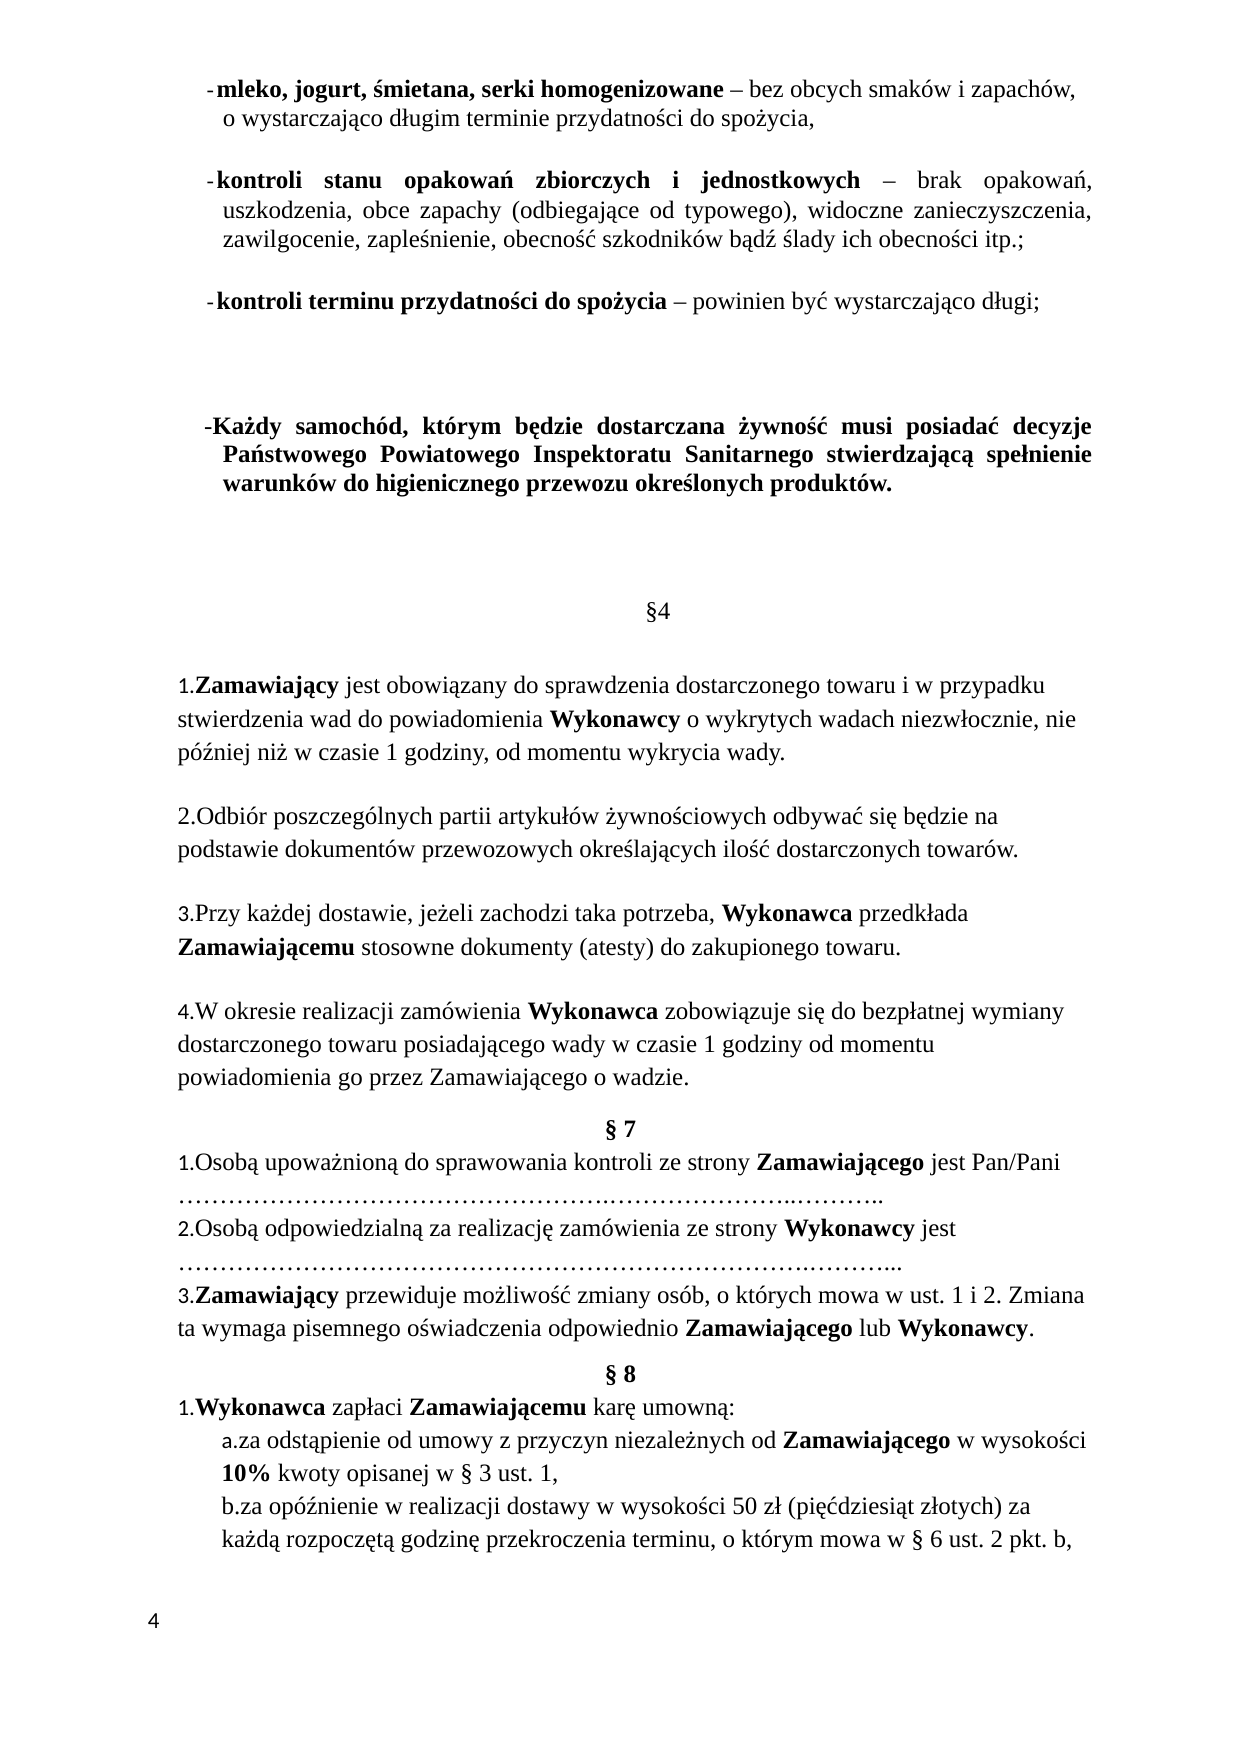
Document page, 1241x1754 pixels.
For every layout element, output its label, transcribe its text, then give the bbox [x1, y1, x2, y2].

list Przy każdej dostawie, jeżeli zachodzi taka potrzeba, Wykonawca przedkłada Zamawiającemu stosowne dokumenty (atesty) do zakupionego towaru. [177, 898, 1093, 961]
list Odbiór poszczególnych partii artykułów żywnościowych odbywać się będzie na podstawie dokumentów przewozowych określających ilość dostarczonych towarów. [177, 801, 1093, 863]
list za odstąpienie od umowy z przyczyn niezależnych od Zamawiającego w wysokości 10% kwoty opisanej w § 3 ust. 1, [221, 1425, 1093, 1487]
list Osobą odpowiedzialną za realizację zamówienia ze strony Wykonawcy jest ………………………………………………………………….………... [177, 1213, 1093, 1276]
list W okresie realizacji zamówienia Wykonawca zobowiązuje się do bezpłatnej wymiany dostarczonego towaru posiadającego wady w czasie 1 godziny od momentu powiadomienia go przez Zamawiającego o wadzie. [177, 996, 1093, 1091]
list Wykonawca zapłaci Zamawiającemu karę umowną: [177, 1392, 1093, 1421]
list Zamawiający przewiduje możliwość zmiany osób, o których mowa w ust. 1 i 2. Zmiana ta wymaga pisemnego oświadczenia odpowiednio Zamawiającego lub Wykonawcy. [177, 1280, 1093, 1342]
list mleko, jogurt, śmietana, serki homogenizowane – bez obcych smaków i zapachów, o wystarczająco długim terminie przydatności do spożycia, [204, 74, 1093, 132]
list Zamawiający jest obowiązany do sprawdzenia dostarczonego towaru i w przypadku stwierdzenia wad do powiadomienia Wykonawcy o wykrytych wadach niezwłocznie, nie później niż w czasie 1 godziny, od momentu wykrycia wady. [177, 671, 1093, 766]
list Każdy samochód, którym będzie dostarczana żywność musi posiadać decyzje Państwowego Powiatowego Inspektoratu Sanitarnego stwierdzającą spełnienie warunków do higienicznego przewozu określonych produktów. [204, 411, 1093, 497]
list Osobą upoważnioną do sprawowania kontroli ze strony Zamawiającego jest Pan/Pani …………………………………………….…………………..……….. [177, 1147, 1093, 1209]
list za opóźnienie w realizacji dostawy w wysokości 50 zł (pięćdziesiąt złotych) za każdą rozpoczętą godzinę przekroczenia terminu, o którym mowa w § 6 ust. 2 pkt. b, [221, 1491, 1093, 1553]
text § 8 [148, 1359, 1093, 1387]
text § 7 [148, 1114, 1093, 1143]
list kontroli terminu przydatności do spożycia – powinien być wystarczająco długi; [204, 286, 1093, 315]
list kontroli stanu opakowań zbiorczych i jednostkowych – brak opakowań, uszkodzenia, obce zapachy (odbiegające od typowego), widoczne zanieczyszczenia, zawilgocenie, zapleśnienie, obecność szkodników bądź ślady ich obecności itp.; [204, 165, 1093, 252]
text §4 [223, 596, 1093, 625]
